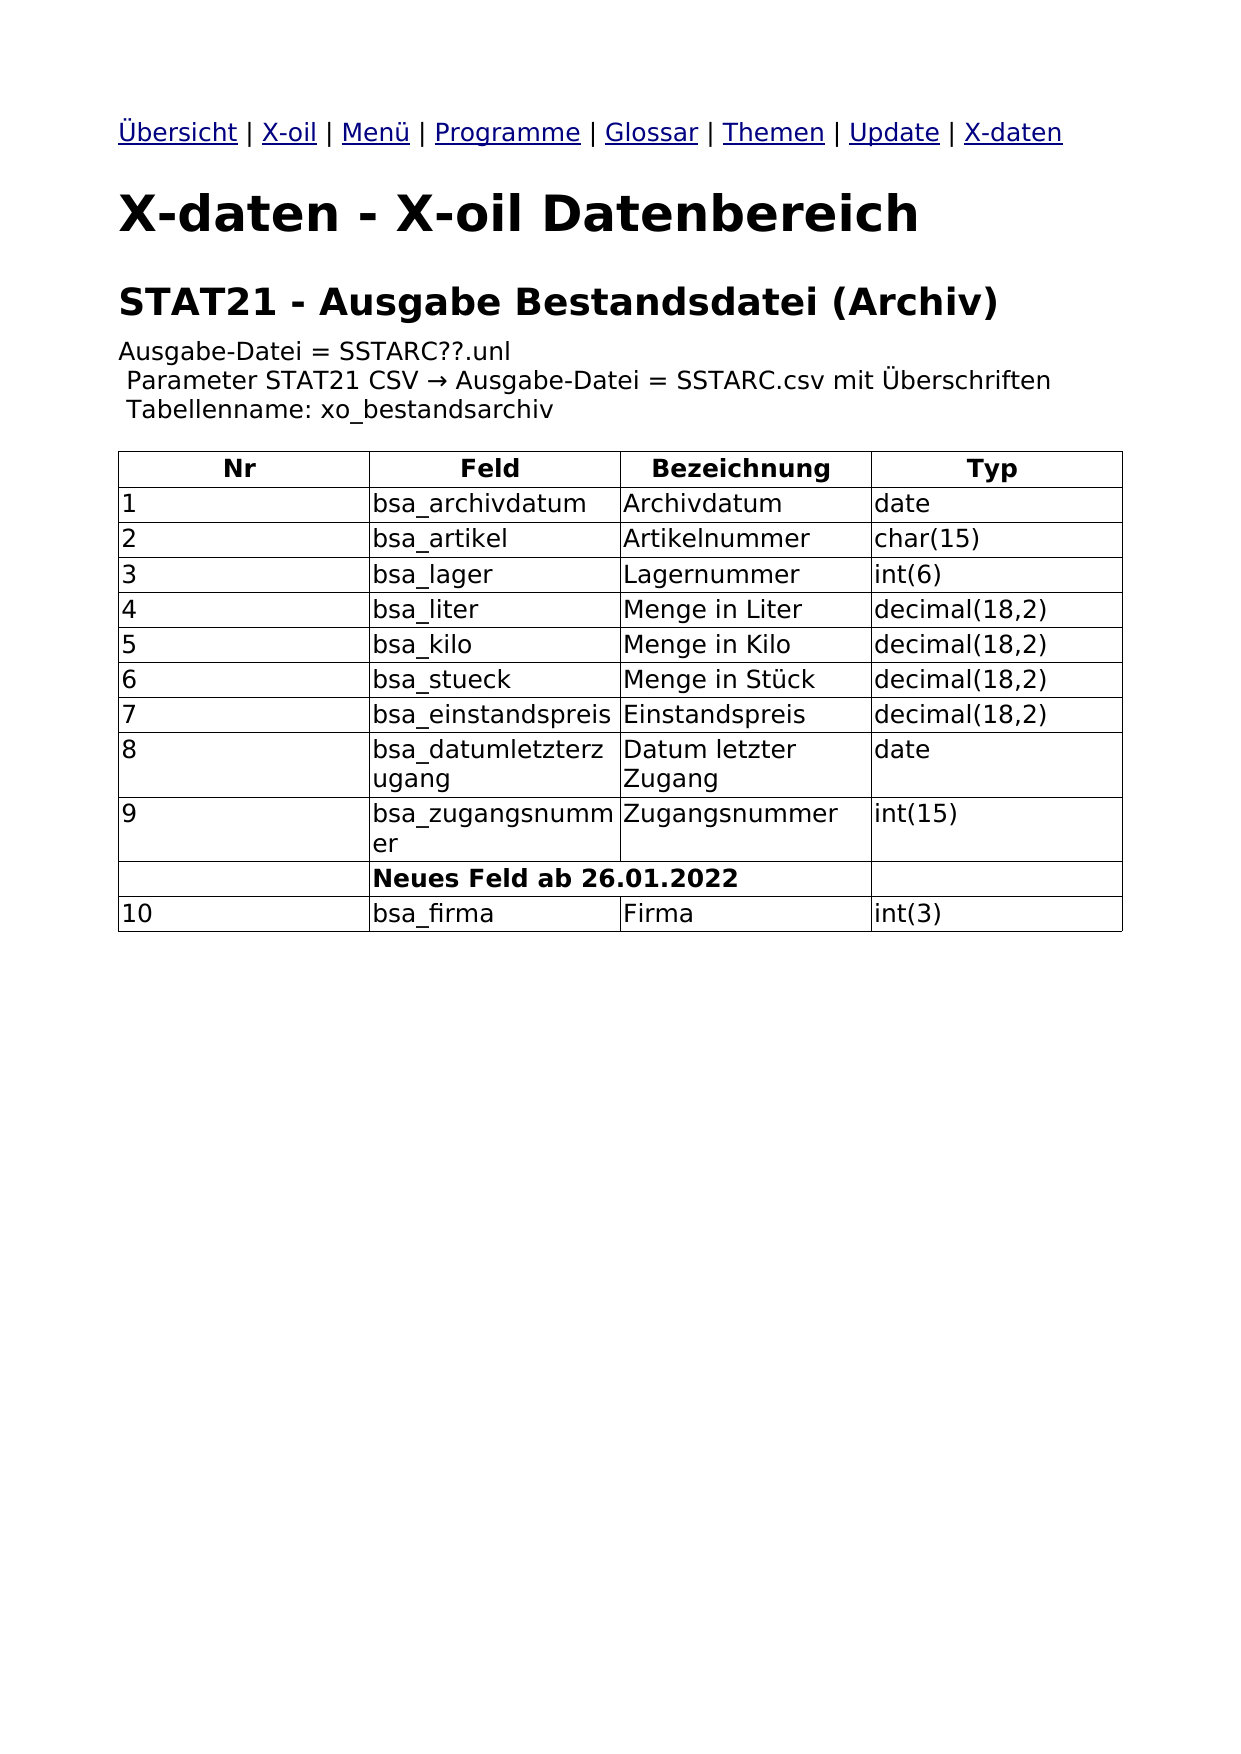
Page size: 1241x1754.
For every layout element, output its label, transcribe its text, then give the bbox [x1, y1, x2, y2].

table_cell Firma [621, 897, 871, 931]
table_cell date [872, 733, 1122, 797]
table_header Nr [119, 452, 369, 487]
table_header Feld [370, 452, 620, 487]
table_cell 6 [119, 663, 369, 697]
table_cell Menge in Liter [621, 593, 871, 627]
text Übersicht | X-oil | Menü | Programme | Glossar | Themen | Update | X-daten [118, 118, 1122, 147]
table_cell 9 [119, 798, 369, 861]
table_cell bsa_stueck [370, 663, 620, 697]
table_cell decimal(18,2) [872, 698, 1122, 732]
table_cell Menge in Kilo [621, 628, 871, 662]
table_cell Einstandspreis [621, 698, 871, 732]
table_cell int(6) [872, 558, 1122, 592]
table_cell 2 [119, 523, 369, 557]
table_cell decimal(18,2) [872, 593, 1122, 627]
table_cell date [872, 488, 1122, 522]
table_cell Neues Feld ab 26.01.2022 [370, 862, 871, 896]
table_header Typ [872, 452, 1122, 487]
subtitle X-daten - X-oil Datenbereich [118, 185, 1122, 243]
table_cell decimal(18,2) [872, 628, 1122, 662]
table_cell Lagernummer [621, 558, 871, 592]
table_header Bezeichnung [621, 452, 871, 487]
table_cell Archivdatum [621, 488, 871, 522]
table_cell 7 [119, 698, 369, 732]
table_cell 4 [119, 593, 369, 627]
table_cell bsa_zugangsnummer [370, 798, 620, 861]
table_cell [872, 862, 1122, 896]
table_cell decimal(18,2) [872, 663, 1122, 697]
table_cell bsa_datumletzterzugang [370, 733, 620, 797]
table_cell bsa_firma [370, 897, 620, 931]
table_cell 1 [119, 488, 369, 522]
table_cell Datum letzter Zugang [621, 733, 871, 797]
table_cell bsa_artikel [370, 523, 620, 557]
table_cell bsa_lager [370, 558, 620, 592]
table_cell bsa_einstandspreis [370, 698, 620, 732]
text Ausgabe-Datei = SSTARC??.unl Parameter STAT21 CSV → Ausgabe-Datei = SSTARC.csv mit Überschriften Tabellenname: xo_bestandsarchiv [118, 337, 1122, 424]
table_cell int(3) [872, 897, 1122, 931]
table_cell char(15) [872, 523, 1122, 557]
table_cell int(15) [872, 798, 1122, 861]
subtitle STAT21 - Ausgabe Bestandsdatei (Archiv) [118, 281, 1122, 324]
table_cell Menge in Stück [621, 663, 871, 697]
table_cell 3 [119, 558, 369, 592]
table_cell 10 [119, 897, 369, 931]
table_cell Artikelnummer [621, 523, 871, 557]
table_cell bsa_liter [370, 593, 620, 627]
table_cell Zugangsnummer [621, 798, 871, 861]
table_cell bsa_kilo [370, 628, 620, 662]
table_cell bsa_archivdatum [370, 488, 620, 522]
table_cell 8 [119, 733, 369, 797]
table_cell 5 [119, 628, 369, 662]
table_cell [119, 862, 369, 896]
